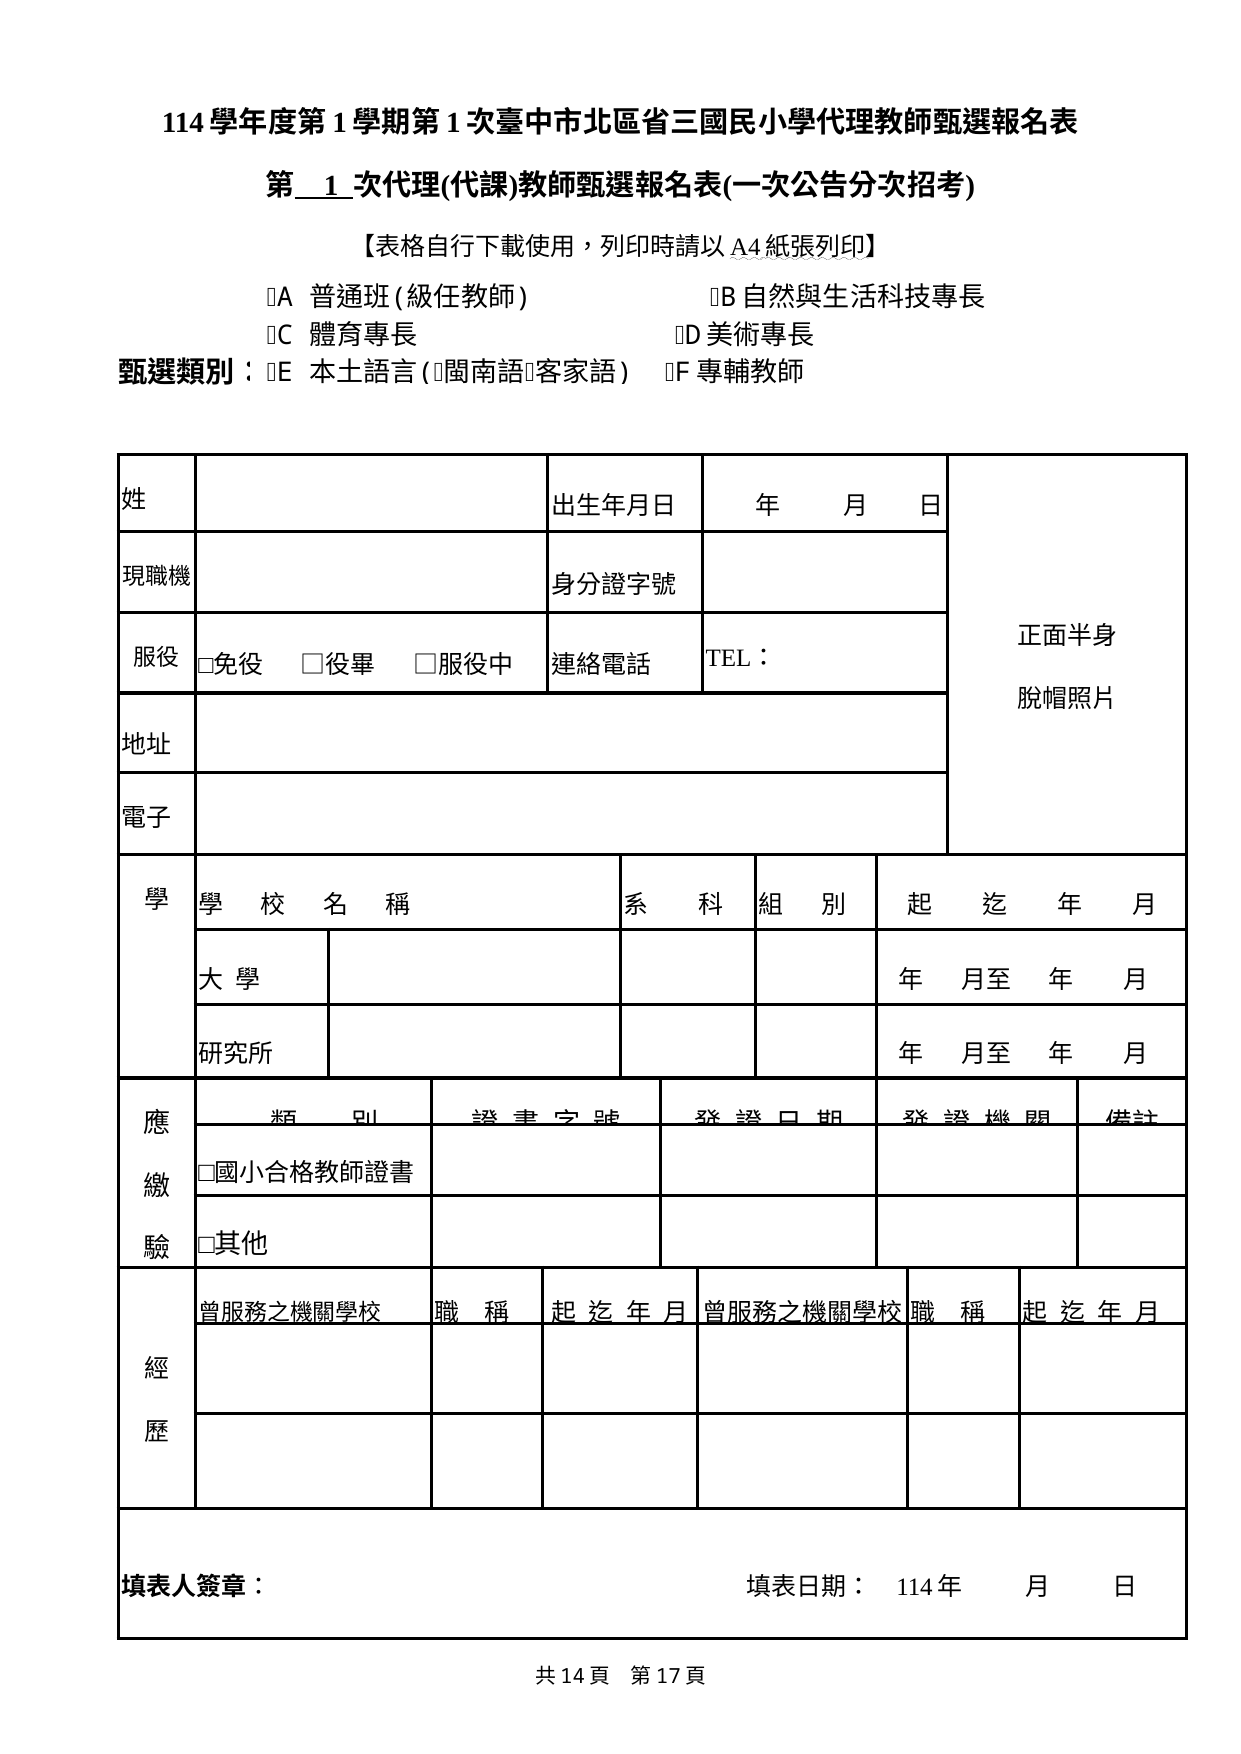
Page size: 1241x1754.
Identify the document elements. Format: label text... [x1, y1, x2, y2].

table_cell 電子郵件 [120, 774, 194, 853]
table_cell 系 科 [622, 856, 754, 928]
table_cell [757, 931, 875, 1003]
table_cell [1021, 1415, 1185, 1507]
table_cell 類 別 [197, 1080, 430, 1123]
table_cell [197, 1415, 430, 1507]
table_cell 起 迄 年 月 [544, 1269, 696, 1322]
table_cell □國小合格教師證書 [197, 1126, 430, 1193]
table_cell [1079, 1126, 1185, 1193]
table_cell 大 學 [197, 931, 327, 1003]
table_cell [544, 1415, 696, 1507]
table_cell [909, 1415, 1018, 1507]
table_cell [330, 931, 619, 1003]
table_cell 職 稱 [909, 1269, 1018, 1322]
text A 普通班(級任教師) B自然與生活科技專長 [267, 277, 1063, 314]
text E 本土語言(閩南語客家語) F專輔教師 [267, 352, 1063, 384]
table_cell 地址 [120, 695, 194, 771]
table_header [197, 456, 546, 530]
table_cell [622, 1006, 754, 1076]
table_cell [757, 1006, 875, 1076]
table_cell [704, 533, 946, 611]
table_cell □免役 □役畢 □服役中 [197, 614, 546, 691]
table_cell [1079, 1197, 1185, 1266]
table_cell 身分證字號 [549, 533, 701, 611]
text 甄選類別： 准考證號碼： [118, 328, 250, 391]
table_cell 連絡電話 [549, 614, 701, 691]
table_cell [433, 1197, 659, 1266]
table_header 年 月 日 [704, 456, 946, 530]
table_cell [433, 1126, 659, 1193]
text 【表格自行下載使用，列印時請以A4紙張列印】 [118, 203, 1122, 266]
table_cell 研究所 [197, 1006, 327, 1076]
table_cell 組 別 [757, 856, 875, 928]
table_cell 職 稱 [433, 1269, 541, 1322]
table_cell TEL： 手機： [704, 614, 946, 691]
text C 體育專長 D美術專長 [267, 314, 1063, 352]
table_cell [909, 1325, 1018, 1412]
table_cell [197, 533, 546, 611]
table_cell [330, 1006, 619, 1076]
text 第 1 次代理(代課)教師甄選報名表(一次公告分次招考) [118, 141, 1122, 203]
table_cell 服役 情形 [120, 614, 194, 691]
table_cell 備註 [1079, 1080, 1185, 1123]
table_cell 發 證 日 期 [662, 1080, 875, 1123]
text 甄選類別： 准考證號碼： [1080, 328, 1122, 391]
table_cell 現職機關學校 [120, 533, 194, 611]
table_cell □其他 [197, 1197, 430, 1266]
table_cell [433, 1325, 541, 1412]
table_cell [662, 1126, 875, 1193]
table_cell 經 歷 [120, 1269, 194, 1507]
table_cell 填表人簽章： 填表日期： 114年 月 日 [120, 1510, 1185, 1637]
table_cell 證 書 字 號 [433, 1080, 659, 1123]
table_cell 發 證 機 關 [878, 1080, 1076, 1123]
table_cell 起 迄 年 月 [878, 856, 1185, 928]
table_cell [197, 695, 946, 771]
table_cell [197, 1325, 430, 1412]
table_header 出生年月日 [549, 456, 701, 530]
text 114學年度第1學期第1次臺中市北區省三國民小學代理教師甄選報名表 [118, 78, 1122, 141]
table_cell [1021, 1325, 1185, 1412]
table_cell [878, 1197, 1076, 1266]
table_header 姓 名 [120, 456, 194, 530]
table_cell 年 月至 年 月 [878, 931, 1185, 1003]
table_cell [433, 1415, 541, 1507]
table_cell 學 歷 [120, 856, 194, 1076]
table_cell [699, 1325, 906, 1412]
table_cell [197, 774, 946, 853]
table_cell 曾服務之機關學校 [699, 1269, 906, 1322]
table_cell [622, 931, 754, 1003]
table_cell 起 迄 年 月 [1021, 1269, 1185, 1322]
table_cell [662, 1197, 875, 1266]
table_cell [878, 1126, 1076, 1193]
table_cell 學 校 名 稱 [197, 856, 619, 928]
table_header 正面半身 脫帽照片 [949, 456, 1185, 853]
table_cell [544, 1325, 696, 1412]
table_cell [699, 1415, 906, 1507]
table_cell 年 月至 年 月 [878, 1006, 1185, 1076]
table_cell 曾服務之機關學校 [197, 1269, 430, 1322]
table_cell 應 繳 驗 證 件 [120, 1080, 194, 1266]
